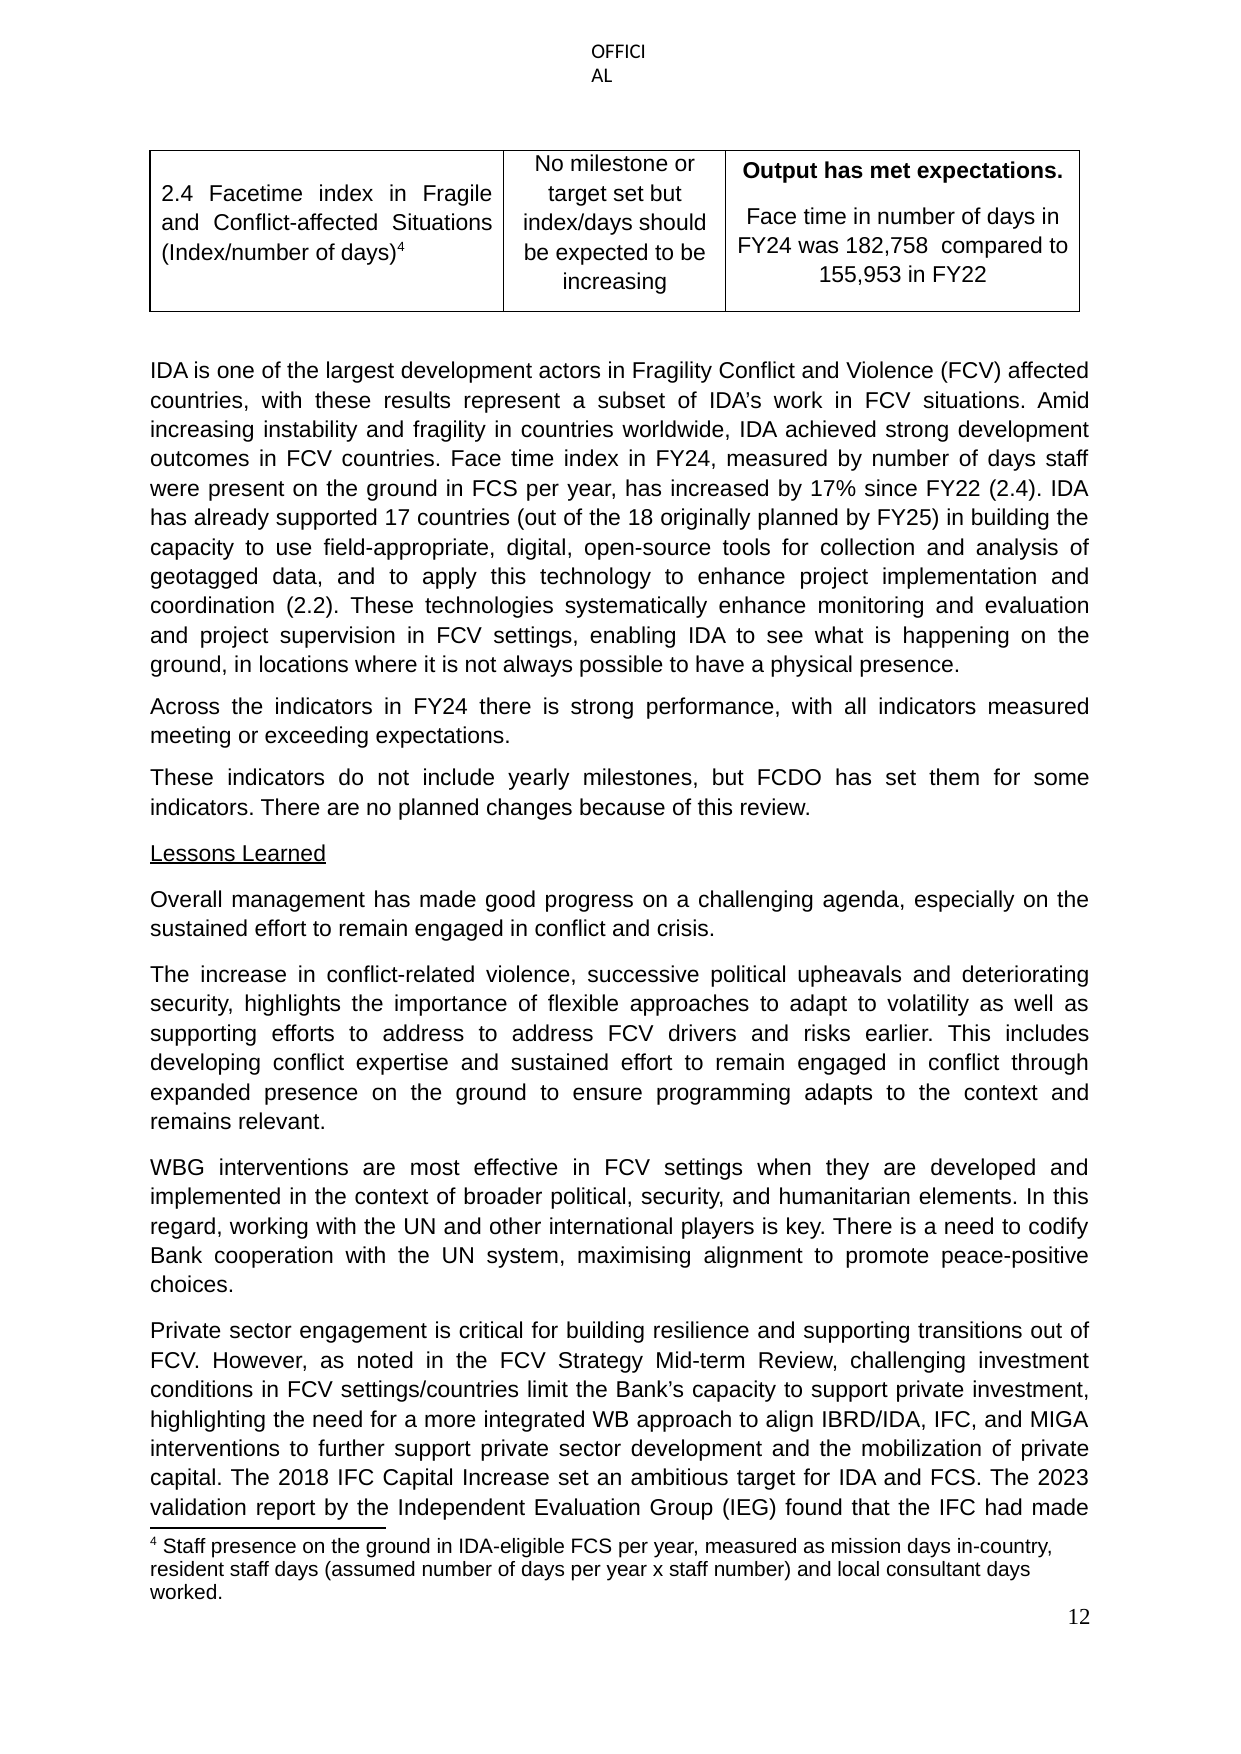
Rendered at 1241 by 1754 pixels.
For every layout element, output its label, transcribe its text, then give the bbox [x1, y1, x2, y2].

text Across the indicators in FY24 there is strong performance, with all indicators measured meeting or exceeding expectations. [150, 693, 1090, 748]
text These indicators do not include yearly milestones, but FCDO has set them for some indicators. There are no planned changes because of this review. [150, 765, 1090, 820]
text The increase in conflict-related violence, successive political upheavals and deteriorating security, highlights the importance of flexible approaches to adapt to volatility as well as supporting efforts to address to address FCV drivers and risks earlier. This includes developing conflict expertise and sustained effort to remain engaged in conflict through expanded presence on the ground to ensure programming adapts to the context and remains relevant. [150, 962, 1090, 1134]
text Private sector engagement is critical for building resilience and supporting transitions out of FCV. However, as noted in the FCV Strategy Mid-term Review, challenging investment conditions in FCV settings/countries limit the Bank’s capacity to support private investment, highlighting the need for a more integrated WB approach to align IBRD/IDA, IFC, and MIGA interventions to further support private sector development and the mobilization of private capital. The 2018 IFC Capital Increase set an ambitious target for IDA and FCS. The 2023 validation report by the Independent Evaluation Group (IEG) found that the IFC had made [150, 1318, 1090, 1520]
table_cell No milestone or target set but index/days should be expected to be increasing [504, 151, 725, 311]
table_cell 2.4 Facetime index in Fragile and Conflict-affected Situations (Index/number of days) [151, 151, 503, 311]
text IDA is one of the largest development actors in Fragility Conflict and Violence (FCV) affected countries, with these results represent a subset of IDA’s work in FCV situations. Amid increasing instability and fragility in countries worldwide, IDA achieved strong development outcomes in FCV countries. Face time index in FY24, measured by number of days staff were present on the ground in FCS per year, has increased by 17% since FY22 (2.4). IDA has already supported 17 countries (out of the 18 originally planned by FY25) in building the capacity to use field-appropriate, digital, open-source tools for collection and analysis of geotagged data, and to apply this technology to enhance project implementation and coordination (2.2). These technologies systematically enhance monitoring and evaluation and project supervision in FCV settings, enabling IDA to see what is happening on the ground, in locations where it is not always possible to have a physical presence. [150, 358, 1090, 677]
text Lessons Learned [150, 840, 1090, 866]
text Overall management has made good progress on a challenging agenda, especially on the sustained effort to remain engaged in conflict and crisis. [150, 886, 1090, 941]
text WBG interventions are most effective in FCV settings when they are developed and implemented in the context of broader political, security, and humanitarian elements. In this regard, working with the UN and other international players is key. There is a need to codify Bank cooperation with the UN system, maximising alignment to promote peace-positive choices. [150, 1154, 1090, 1298]
table_cell Output has met expectations. Face time in number of days in FY24 was 182,758 compared to 155,953 in FY22 [726, 151, 1079, 311]
